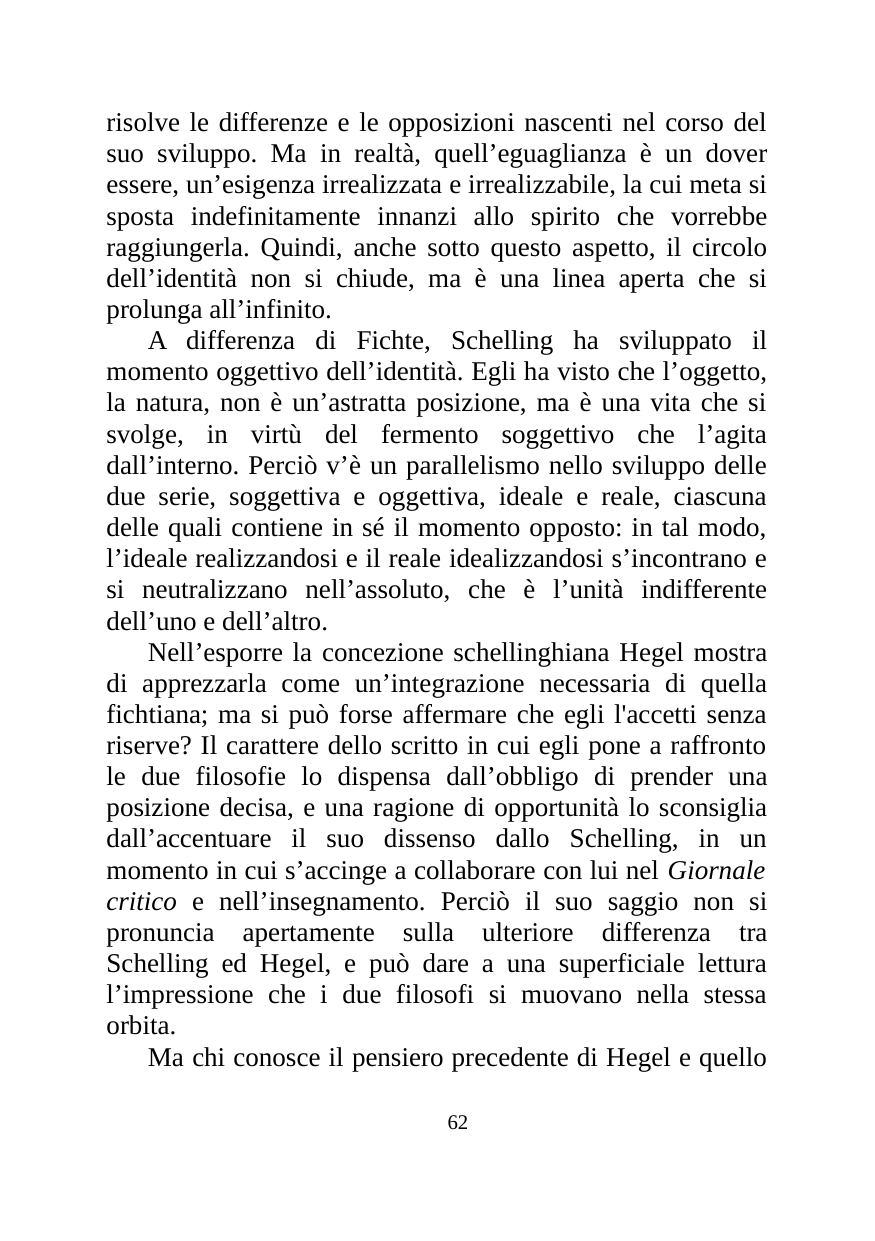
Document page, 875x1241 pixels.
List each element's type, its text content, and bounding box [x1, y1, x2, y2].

text Nell’esporre la concezione schellinghiana Hegel mostra di apprezzarla come un’integrazione necessaria di quella fichtiana; ma si può forse affermare che egli l'accetti senza riserve? Il carattere dello scritto in cui egli pone a raffronto le due filosofie lo dispensa dall’obbligo di prender una posizione decisa, e una ragione di opportunità lo sconsiglia dall’accentuare il suo dissenso dallo Schelling, in un momento in cui s’accinge a collaborare con lui nel Giornale critico e nell’insegnamento. Perciò il suo saggio non si pronuncia apertamente sulla ulteriore differenza tra Schelling ed Hegel, e può dare a una superficiale lettura l’impressione che i due filosofi si muovano nella stessa orbita. [106, 636, 768, 1041]
text risolve le differenze e le opposizioni nascenti nel corso del suo sviluppo. Ma in realtà, quell’eguaglianza è un dover essere, un’esigenza irrealizzata e irrealizzabile, la cui meta si sposta indefinitamente innanzi allo spirito che vorrebbe raggiungerla. Quindi, anche sotto questo aspetto, il circolo dell’identità non si chiude, ma è una linea aperta che si prolunga all’infinito. [106, 106, 768, 324]
text A differenza di Fichte, Schelling ha sviluppato il momento oggettivo dell’identità. Egli ha visto che l’oggetto, la natura, non è un’astratta posizione, ma è una vita che si svolge, in virtù del fermento soggettivo che l’agita dall’interno. Perciò v’è un parallelismo nello sviluppo delle due serie, soggettiva e oggettiva, ideale e reale, ciascuna delle quali contiene in sé il momento opposto: in tal modo, l’ideale realizzandosi e il reale idealizzandosi s’incontrano e si neutralizzano nell’assoluto, che è l’unità indifferente dell’uno e dell’altro. [106, 324, 768, 636]
text Ma chi conosce il pensiero precedente di Hegel e quello [106, 1041, 768, 1072]
